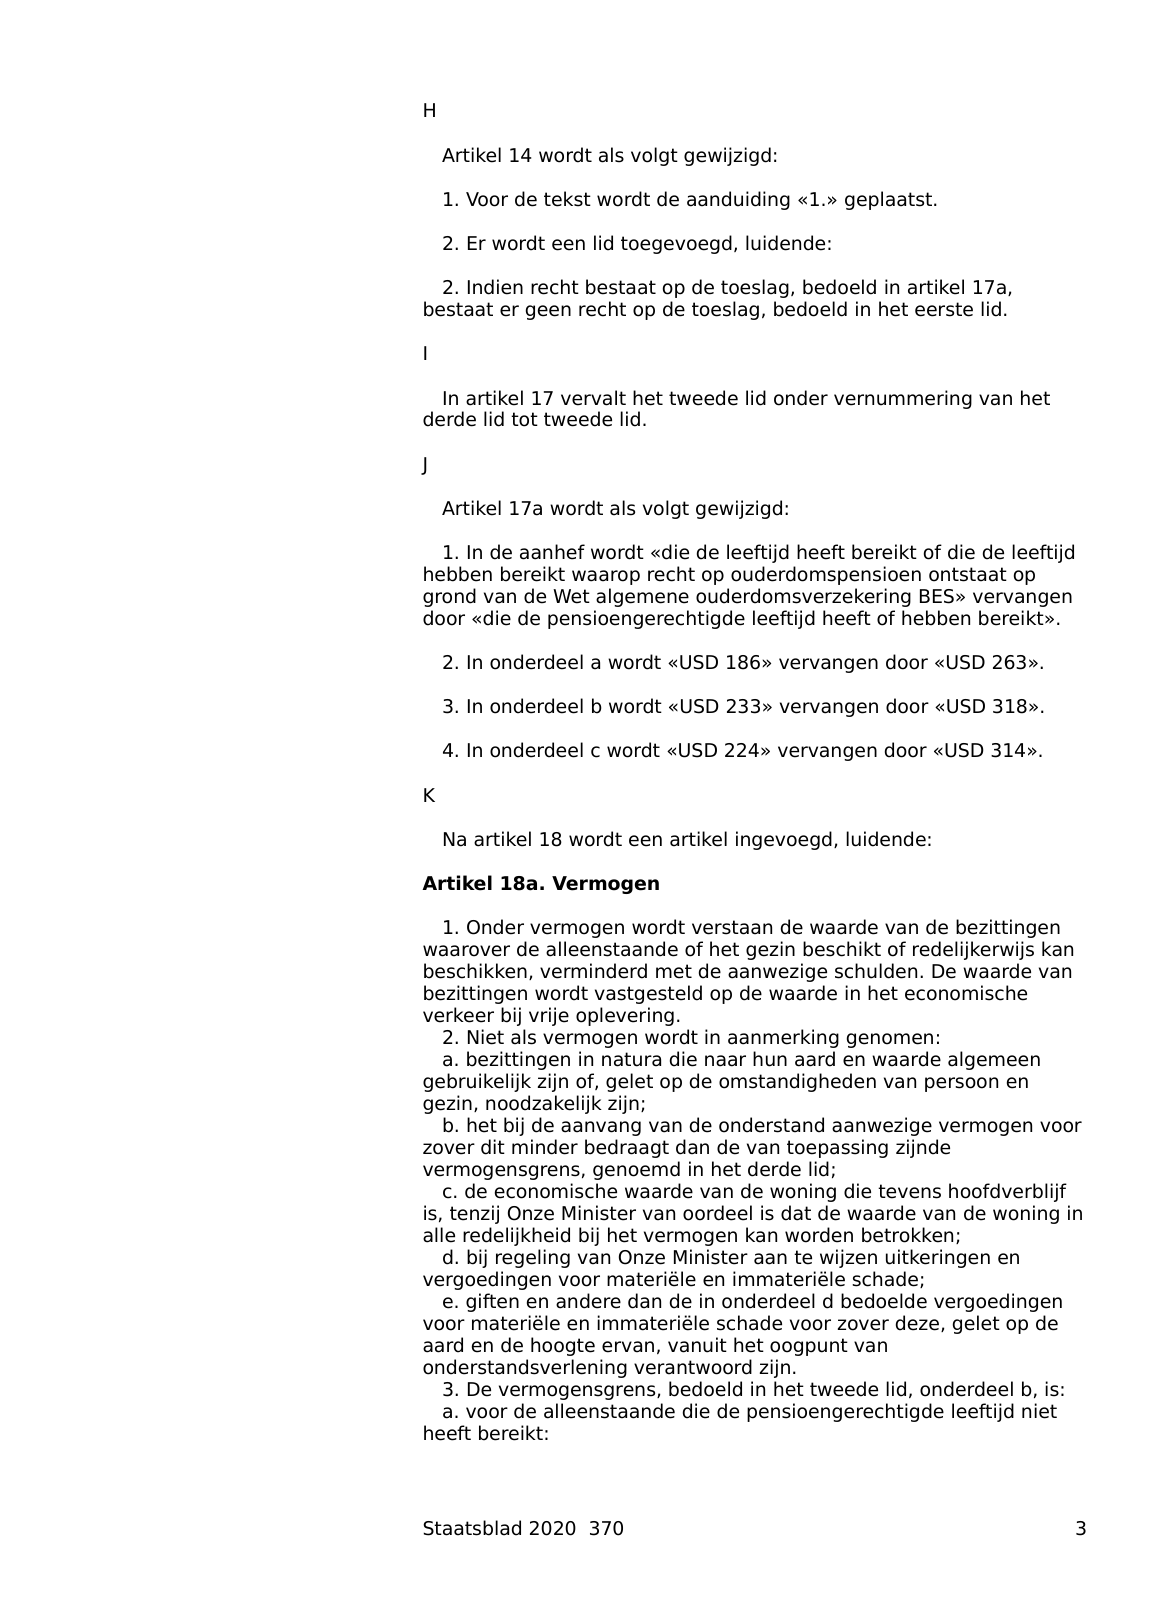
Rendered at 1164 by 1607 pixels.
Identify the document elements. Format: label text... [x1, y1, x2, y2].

text 2. Er wordt een lid toegevoegd, luidende: [422, 233, 1087, 255]
text 1. Onder vermogen wordt verstaan de waarde van de bezittingen waarover de alleenstaande of het gezin beschikt of redelijkerwijs kan beschikken, verminderd met de aanwezige schulden. De waarde van bezittingen wordt vastgesteld op de waarde in het economische verkeer bij vrije oplevering. [422, 917, 1087, 1027]
text 2. Niet als vermogen wordt in aanmerking genomen: [422, 1027, 1087, 1049]
text In artikel 17 vervalt het tweede lid onder vernummering van het derde lid tot tweede lid. [422, 387, 1087, 431]
text J [422, 453, 1087, 476]
text Na artikel 18 wordt een artikel ingevoegd, luidende: [422, 829, 1087, 851]
text 4. In onderdeel c wordt «USD 224» vervangen door «USD 314». [422, 740, 1087, 762]
subtitle Artikel 18a. Vermogen [422, 873, 1087, 895]
text e. giften en andere dan de in onderdeel d bedoelde vergoedingen voor materiële en immateriële schade voor zover deze, gelet op de aard en de hoogte ervan, vanuit het oogpunt van onderstandsverlening verantwoord zijn. [422, 1291, 1087, 1378]
text 1. In de aanhef wordt «die de leeftijd heeft bereikt of die de leeftijd hebben bereikt waarop recht op ouderdomspensioen ontstaat op grond van de Wet algemene ouderdomsverzekering BES» vervangen door «die de pensioengerechtigde leeftijd heeft of hebben bereikt». [422, 542, 1087, 630]
text Artikel 14 wordt als volgt gewijzigd: [422, 144, 1087, 167]
text K [422, 784, 1087, 806]
text c. de economische waarde van de woning die tevens hoofdverblijf is, tenzij Onze Minister van oordeel is dat de waarde van de woning in alle redelijkheid bij het vermogen kan worden betrokken; [422, 1181, 1087, 1247]
text Artikel 17a wordt als volgt gewijzigd: [422, 498, 1087, 520]
text 3. In onderdeel b wordt «USD 233» vervangen door «USD 318». [422, 696, 1087, 718]
text H [422, 100, 1087, 122]
text b. het bij de aanvang van de onderstand aanwezige vermogen voor zover dit minder bedraagt dan de van toepassing zijnde vermogensgrens, genoemd in het derde lid; [422, 1115, 1087, 1181]
text 2. Indien recht bestaat op de toeslag, bedoeld in artikel 17a, bestaat er geen recht op de toeslag, bedoeld in het eerste lid. [422, 277, 1087, 321]
text a. bezittingen in natura die naar hun aard en waarde algemeen gebruikelijk zijn of, gelet op de omstandigheden van persoon en gezin, noodzakelijk zijn; [422, 1049, 1087, 1115]
text a. voor de alleenstaande die de pensioengerechtigde leeftijd niet heeft bereikt: [422, 1401, 1087, 1444]
text d. bij regeling van Onze Minister aan te wijzen uitkeringen en vergoedingen voor materiële en immateriële schade; [422, 1247, 1087, 1291]
text 3. De vermogensgrens, bedoeld in het tweede lid, onderdeel b, is: [422, 1378, 1087, 1401]
text I [422, 343, 1087, 365]
text 1. Voor de tekst wordt de aanduiding «1.» geplaatst. [422, 189, 1087, 211]
text 2. In onderdeel a wordt «USD 186» vervangen door «USD 263». [422, 652, 1087, 674]
